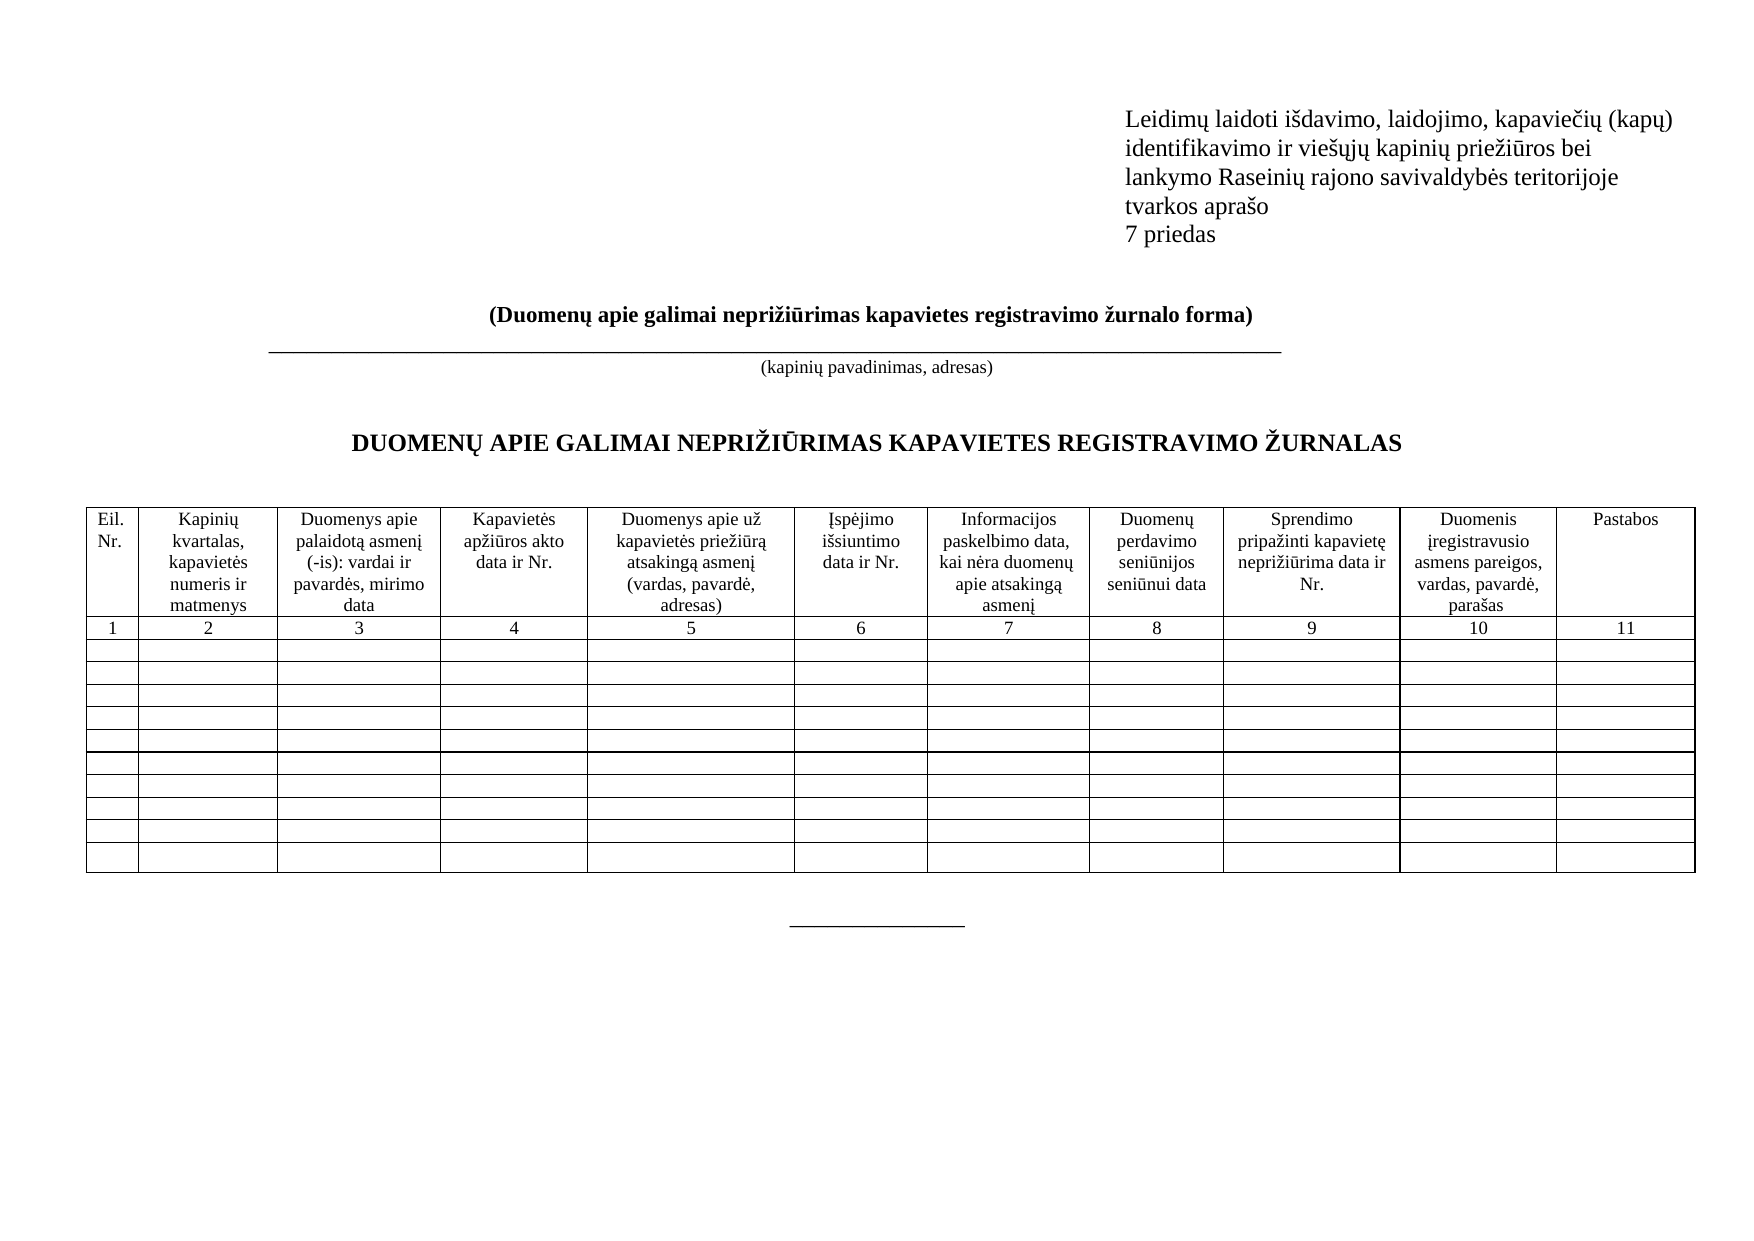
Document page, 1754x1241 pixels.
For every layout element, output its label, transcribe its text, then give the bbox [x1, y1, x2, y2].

table_header Įspėjimo išsiuntimo data ir Nr. [795, 508, 927, 616]
table_cell 1 [87, 617, 138, 638]
table_cell [1224, 820, 1399, 842]
table_cell [278, 685, 440, 706]
table_header Duomenų perdavimo seniūnijos seniūnui data [1090, 508, 1223, 616]
table_cell [441, 843, 587, 872]
table_cell [1557, 707, 1694, 729]
table_cell [139, 707, 277, 729]
text identifikavimo ir viešųjų kapinių priežiūros bei [1125, 133, 1679, 162]
table_cell [795, 775, 927, 797]
table_cell [441, 753, 587, 774]
table_cell [795, 753, 927, 774]
table_cell [87, 685, 138, 706]
table_header Duomenys apie palaidotą asmenį (-is): vardai ir pavardės, mirimo data [278, 508, 440, 616]
table_cell [588, 662, 794, 684]
table_cell [928, 685, 1089, 706]
text (Duomenų apie galimai neprižiūrimas kapavietes registravimo žurnalo forma) [75, 301, 1679, 327]
table_cell [87, 798, 138, 819]
text Leidimų laidoti išdavimo, laidojimo, kapaviečių (kapų) [1125, 104, 1679, 133]
table_cell [1557, 685, 1694, 706]
table_cell [588, 753, 794, 774]
table_cell [139, 640, 277, 661]
table_cell [278, 640, 440, 661]
table_cell [87, 640, 138, 661]
table_cell 4 [441, 617, 587, 638]
table_cell 2 [139, 617, 277, 638]
table_cell [87, 775, 138, 797]
table_cell [795, 685, 927, 706]
table_cell [1224, 662, 1399, 684]
table_cell [139, 843, 277, 872]
table_cell [928, 662, 1089, 684]
table_cell [795, 798, 927, 819]
table_cell [441, 820, 587, 842]
table_cell [441, 730, 587, 751]
table_cell [1557, 753, 1694, 774]
text tvarkos aprašo [1125, 191, 1679, 219]
table_header Duomenys apie už kapavietės priežiūrą atsakingą asmenį (vardas, pavardė, adresas) [588, 508, 794, 616]
table_cell [928, 640, 1089, 661]
table_header Kapinių kvartalas, kapavietės numeris ir matmenys [139, 508, 277, 616]
table_cell [588, 798, 794, 819]
table_cell [1557, 775, 1694, 797]
text 7 priedas [180, 219, 1679, 248]
table_cell [139, 662, 277, 684]
table_cell [87, 753, 138, 774]
table_header Pastabos [1557, 508, 1694, 616]
table_cell [928, 798, 1089, 819]
table_cell [928, 753, 1089, 774]
table_cell [928, 820, 1089, 842]
table_cell [928, 707, 1089, 729]
table_cell [139, 685, 277, 706]
table_cell 5 [588, 617, 794, 638]
table_cell [588, 685, 794, 706]
table_cell [1401, 820, 1556, 842]
table_cell [1224, 707, 1399, 729]
table_cell [139, 753, 277, 774]
table_cell [1224, 685, 1399, 706]
table_cell [1224, 843, 1399, 872]
table_cell [1090, 730, 1223, 751]
table_cell [1224, 798, 1399, 819]
text DUOMENŲ APIE GALIMAI NEPRIŽIŪRIMAS KAPAVIETES REGISTRAVIMO ŽURNALAS [75, 428, 1679, 457]
table_cell [1401, 775, 1556, 797]
text lankymo Raseinių rajono savivaldybės teritorijoje [1125, 162, 1679, 191]
table_header Sprendimo pripažinti kapavietę neprižiūrima data ir Nr. [1224, 508, 1399, 616]
table_cell [1224, 730, 1399, 751]
table_cell [1090, 662, 1223, 684]
table_cell [139, 798, 277, 819]
table_cell [441, 798, 587, 819]
table_cell [1557, 640, 1694, 661]
table_cell [278, 662, 440, 684]
table_cell [441, 640, 587, 661]
table_cell [87, 662, 138, 684]
table_cell [1401, 753, 1556, 774]
text ______________ [75, 901, 1679, 930]
table_cell [588, 775, 794, 797]
table_header Duomenis įregistravusio asmens pareigos, vardas, pavardė, parašas [1401, 508, 1556, 616]
table_cell [278, 843, 440, 872]
table_cell [278, 707, 440, 729]
table_cell [928, 730, 1089, 751]
table_cell [441, 685, 587, 706]
table_cell [795, 843, 927, 872]
table_cell 10 [1401, 617, 1556, 638]
table_cell [441, 662, 587, 684]
text (kapinių pavadinimas, adresas) [75, 356, 1679, 378]
table_cell [1557, 798, 1694, 819]
table_cell [278, 753, 440, 774]
table_cell [588, 707, 794, 729]
table_cell 3 [278, 617, 440, 638]
table_cell [87, 707, 138, 729]
table_cell [1224, 640, 1399, 661]
table_cell [795, 820, 927, 842]
table_cell [795, 640, 927, 661]
table_cell [1401, 843, 1556, 872]
table_cell [588, 820, 794, 842]
table_cell [928, 775, 1089, 797]
table_cell [278, 775, 440, 797]
table_cell [1090, 640, 1223, 661]
table_cell [588, 730, 794, 751]
table_cell [278, 820, 440, 842]
table_cell [795, 730, 927, 751]
table_cell [928, 843, 1089, 872]
table_cell [87, 843, 138, 872]
table_header Informacijos paskelbimo data, kai nėra duomenų apie atsakingą asmenį [928, 508, 1089, 616]
table_cell [588, 843, 794, 872]
table_header Kapavietės apžiūros akto data ir Nr. [441, 508, 587, 616]
table_cell [795, 707, 927, 729]
table_cell [1401, 730, 1556, 751]
table_cell [139, 820, 277, 842]
table_cell 6 [795, 617, 927, 638]
table_cell [441, 707, 587, 729]
table_cell 7 [928, 617, 1089, 638]
table_cell [278, 730, 440, 751]
table_cell [1090, 753, 1223, 774]
table_cell [1090, 843, 1223, 872]
table_cell [87, 730, 138, 751]
table_header Eil. Nr. [87, 508, 138, 616]
text _________________________________________________________________________________ [75, 327, 1679, 356]
table_cell [1557, 662, 1694, 684]
table_cell 11 [1557, 617, 1694, 638]
table_cell [1224, 775, 1399, 797]
table_cell [1557, 820, 1694, 842]
table_cell [1401, 662, 1556, 684]
table_cell [139, 730, 277, 751]
table_cell [1090, 775, 1223, 797]
table_cell [795, 662, 927, 684]
table_cell [1401, 798, 1556, 819]
table_cell [441, 775, 587, 797]
table_cell [1557, 843, 1694, 872]
table_cell [1090, 707, 1223, 729]
table_cell [1401, 707, 1556, 729]
table_cell [1401, 685, 1556, 706]
table_cell [1090, 820, 1223, 842]
table_cell [1401, 640, 1556, 661]
table_cell [1090, 685, 1223, 706]
table_cell [1224, 753, 1399, 774]
table_cell 8 [1090, 617, 1223, 638]
table_cell [1557, 730, 1694, 751]
table_cell [87, 820, 138, 842]
table_cell [1090, 798, 1223, 819]
table_cell [588, 640, 794, 661]
table_cell [278, 798, 440, 819]
table_cell 9 [1224, 617, 1399, 638]
table_cell [139, 775, 277, 797]
